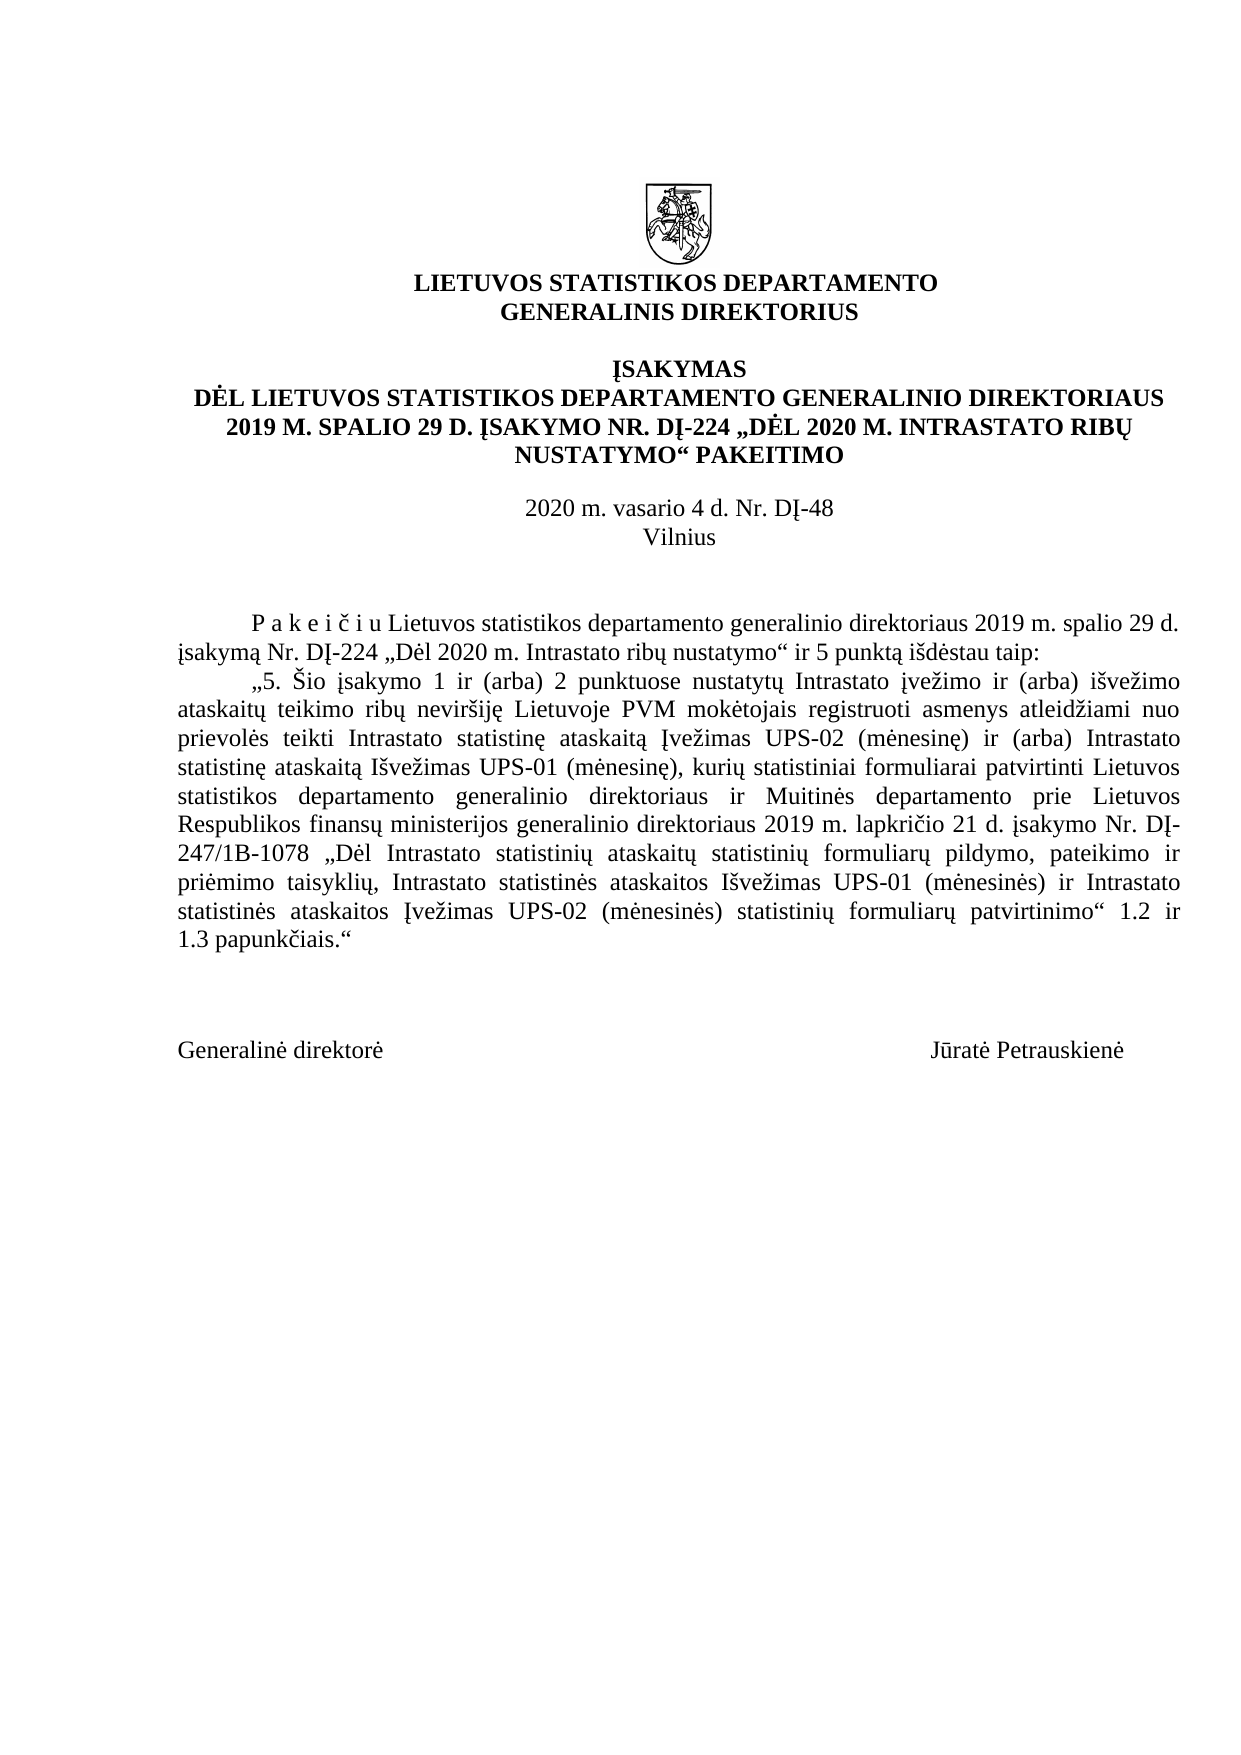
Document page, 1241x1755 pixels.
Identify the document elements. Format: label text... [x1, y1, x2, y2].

text LIETUVOS STATISTIKOS DEPARTAMENTO [177, 268, 1181, 297]
text GENERALINIS DIREKTORIUS [177, 297, 1181, 326]
text P a k e i č i u Lietuvos statistikos departamento generalinio direktoriaus 2019 m. spalio 29 d. įsakymą Nr. DĮ-224 „Dėl 2020 m. Intrastato ribų nustatymo“ ir 5 punktą išdėstau taip: [177, 608, 1181, 666]
text 2020 m. vasario 4 d. Nr. DĮ-48 [177, 493, 1181, 522]
text Vilnius [177, 522, 1181, 551]
text ĮSAKYMAS [177, 354, 1181, 383]
text Generalinė direktorė Jūratė Petrauskienė [177, 1035, 1181, 1064]
text „5. Šio įsakymo 1 ir (arba) 2 punktuose nustatytų Intrastato įvežimo ir (arba) išvežimo ataskaitų teikimo ribų neviršiję Lietuvoje PVM mokėtojais registruoti asmenys atleidžiami nuo prievolės teikti Intrastato statistinę ataskaitą Įvežimas UPS-02 (mėnesinę) ir (arba) Intrastato statistinę ataskaitą Išvežimas UPS-01 (mėnesinę), kurių statistiniai formuliarai patvirtinti Lietuvos statistikos departamento generalinio direktoriaus ir Muitinės departamento prie Lietuvos Respublikos finansų ministerijos generalinio direktoriaus 2019 m. lapkričio 21 d. įsakymo Nr. DĮ-247/1B-1078 „Dėl Intrastato statistinių ataskaitų statistinių formuliarų pildymo, pateikimo ir priėmimo taisyklių, Intrastato statistinės ataskaitos Išvežimas UPS-01 (mėnesinės) ir Intrastato statistinės ataskaitos Įvežimas UPS-02 (mėnesinės) statistinių formuliarų patvirtinimo“ 1.2 ir 1.3 papunkčiais.“ [177, 666, 1181, 953]
text DĖL lIETUVOS STATISTIKOS DEPARTAMENTO GENERALINIO DIREKTORIAUS 2019 M. spalio 29 D. ĮSAKYMO nr. DĮ-224 „DĖL 2020 M. INTRASTATO RIBŲ NUSTATYMO“ PAKEITIMO [177, 383, 1181, 469]
